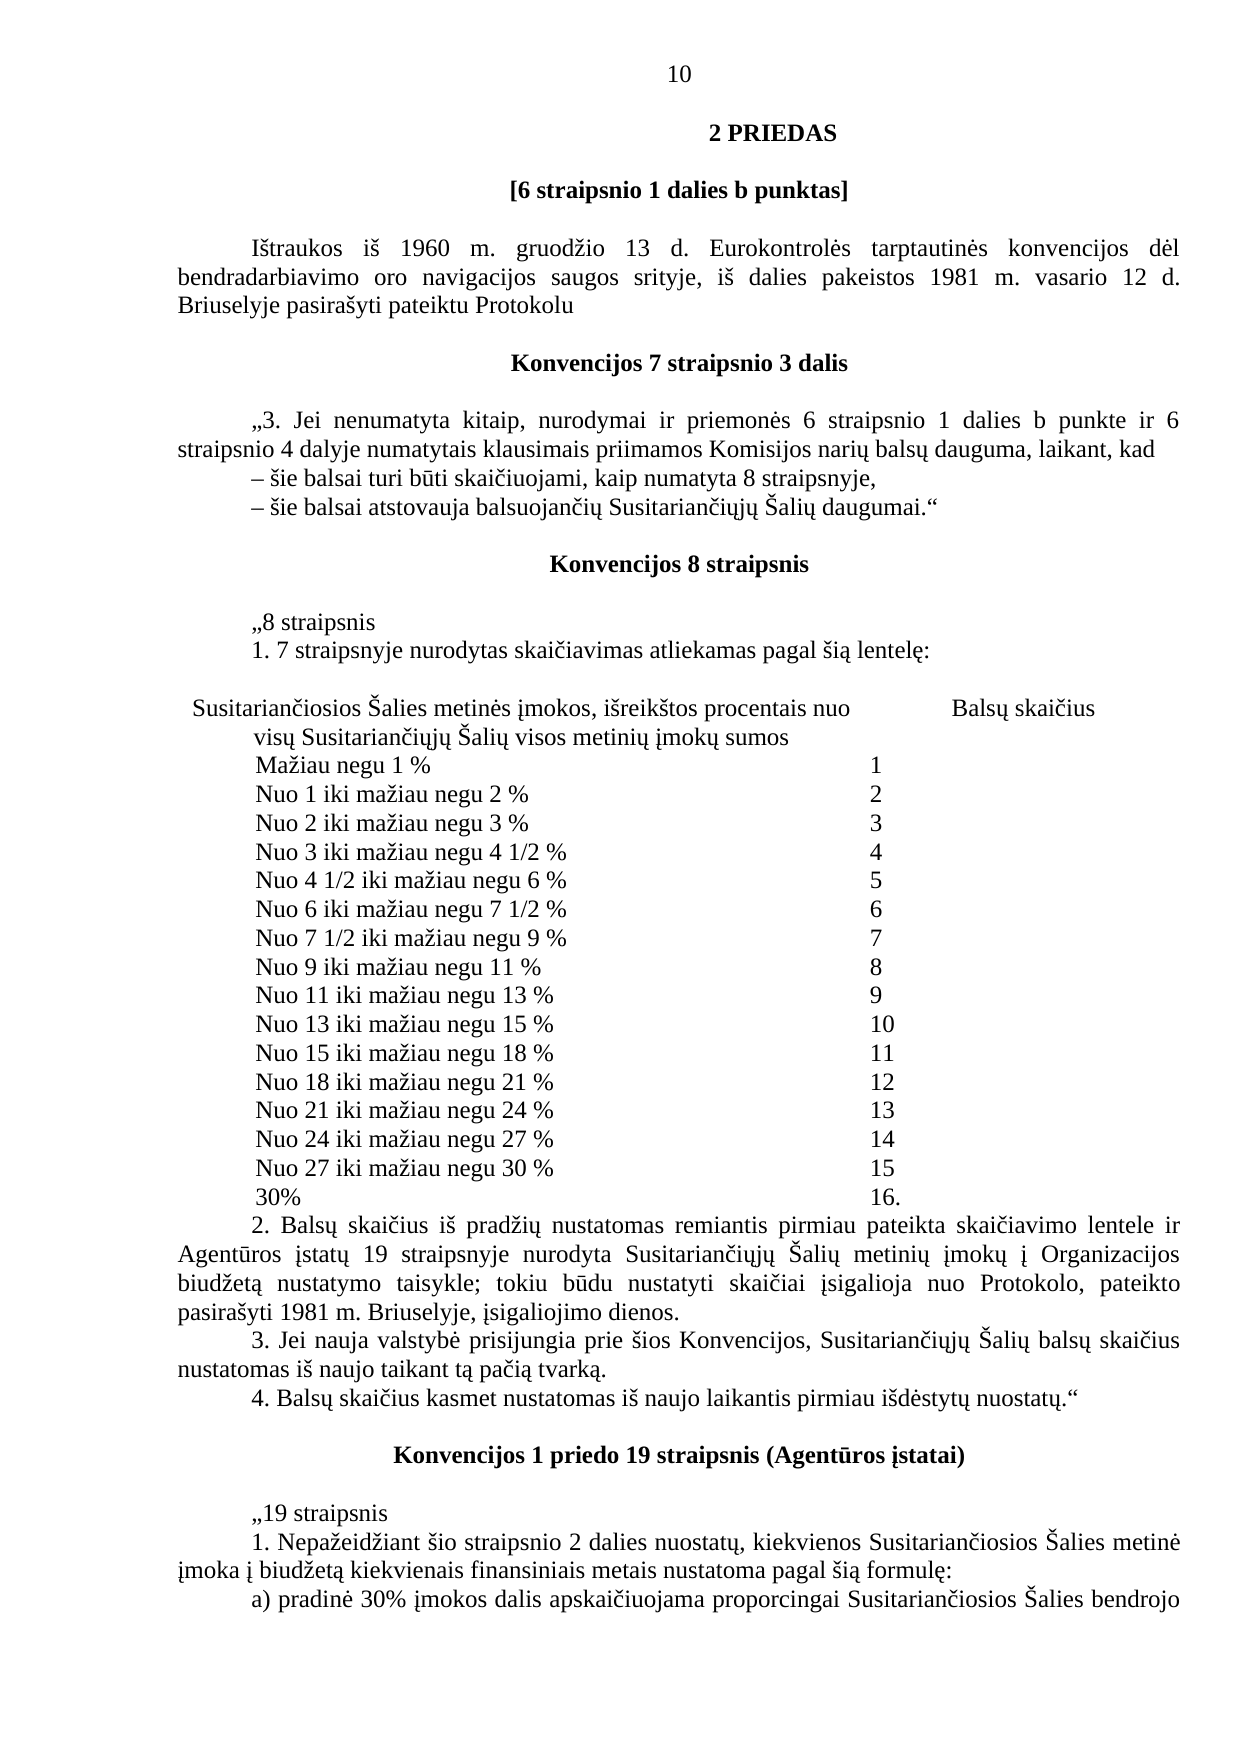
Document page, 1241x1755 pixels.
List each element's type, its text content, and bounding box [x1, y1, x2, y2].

table_cell 8 [865, 952, 869, 981]
text 2. Balsų skaičius iš pradžių nustatomas remiantis pirmiau pateikta skaičiavimo lentele ir Agentūros įstatų 19 straipsnyje nurodyta Susitariančiųjų Šalių metinių įmokų į Organizacijos biudžetą nustatymo taisykle; tokiu būdu nustatyti skaičiai įsigalioja nuo Protokolo, pateikto pasirašyti 1981 m. Briuselyje, įsigaliojimo dienos. [177, 1211, 1181, 1326]
table_cell 1 [1177, 751, 1181, 779]
table_cell 4 [865, 837, 869, 866]
text Konvencijos 1 priedo 19 straipsnis (Agentūros įstatai) [177, 1441, 1181, 1469]
table_cell 10 [865, 1009, 869, 1038]
table_cell 30% [861, 1182, 865, 1211]
text – šie balsai turi būti skaičiuojami, kaip numatyta 8 straipsnyje, [177, 463, 1181, 492]
table_cell 9 [865, 981, 869, 1009]
text 3. Jei nauja valstybė prisijungia prie šios Konvencijos, Susitariančiųjų Šalių balsų skaičius nustatomas iš naujo taikant tą pačią tvarką. [177, 1326, 1181, 1383]
table_cell 13 [1177, 1096, 1181, 1124]
table_cell 15 [865, 1153, 869, 1182]
table_cell 6 [865, 894, 869, 923]
table_cell 12 [1177, 1067, 1181, 1096]
table_cell 2 [1177, 779, 1181, 808]
table_cell 5 [865, 866, 869, 894]
text 1. 7 straipsnyje nurodytas skaičiavimas atliekamas pagal šią lentelę: [177, 636, 1181, 664]
table_cell 8 [1177, 952, 1181, 981]
table_cell 12 [865, 1067, 869, 1096]
table_cell 7 [1177, 923, 1181, 952]
text – šie balsai atstovauja balsuojančių Susitariančiųjų Šalių daugumai.“ [177, 492, 1181, 521]
table_cell 16. [865, 1182, 869, 1211]
text „8 straipsnis [177, 607, 1181, 636]
text Ištraukos iš 1960 m. gruodžio 13 d. Eurokontrolės tarptautinės konvencijos dėl bendradarbiavimo oro navigacijos saugos srityje, iš dalies pakeistos 1981 m. vasario 12 d. Briuselyje pasirašyti pateiktu Protokolu [177, 233, 1181, 319]
text 2 PRIEDAS [177, 118, 1181, 147]
table_cell 11 [865, 1038, 869, 1067]
table_cell 5 [1177, 866, 1181, 894]
text a) pradinė 30% įmokos dalis apskaičiuojama proporcingai Susitariančiosios Šalies bendrojo [177, 1584, 1181, 1613]
table_cell 2 [865, 779, 869, 808]
table_cell 6 [1177, 894, 1181, 923]
table_header Balsų skaičius [865, 693, 1181, 751]
text Konvencijos 8 straipsnis [177, 549, 1181, 578]
table_cell 14 [1177, 1124, 1181, 1153]
text „19 straipsnis [177, 1498, 1181, 1527]
table_cell 13 [865, 1096, 869, 1124]
table_cell 3 [865, 808, 869, 837]
table_cell 3 [1177, 808, 1181, 837]
table_cell 7 [865, 923, 869, 952]
text Konvencijos 7 straipsnio 3 dalis [177, 348, 1181, 377]
table_cell 15 [1177, 1153, 1181, 1182]
table_cell 30% [177, 1182, 181, 1211]
table_cell 9 [1177, 981, 1181, 1009]
table_cell 14 [865, 1124, 869, 1153]
table_cell 1 [865, 751, 869, 779]
text 1. Nepažeidžiant šio straipsnio 2 dalies nuostatų, kiekvienos Susitariančiosios Šalies metinė įmoka į biudžetą kiekvienais finansiniais metais nustatoma pagal šią formulę: [177, 1527, 1181, 1584]
table_cell 10 [1177, 1009, 1181, 1038]
table_cell 16. [1177, 1182, 1181, 1211]
text [6 straipsnio 1 dalies b punktas] [177, 176, 1181, 204]
table_cell 11 [1177, 1038, 1181, 1067]
text „3. Jei nenumatyta kitaip, nurodymai ir priemonės 6 straipsnio 1 dalies b punkte ir 6 straipsnio 4 dalyje numatytais klausimais priimamos Komisijos narių balsų dauguma, laikant, kad [177, 406, 1181, 463]
text 4. Balsų skaičius kasmet nustatomas iš naujo laikantis pirmiau išdėstytų nuostatų.“ [177, 1383, 1181, 1412]
table_cell 4 [1177, 837, 1181, 866]
